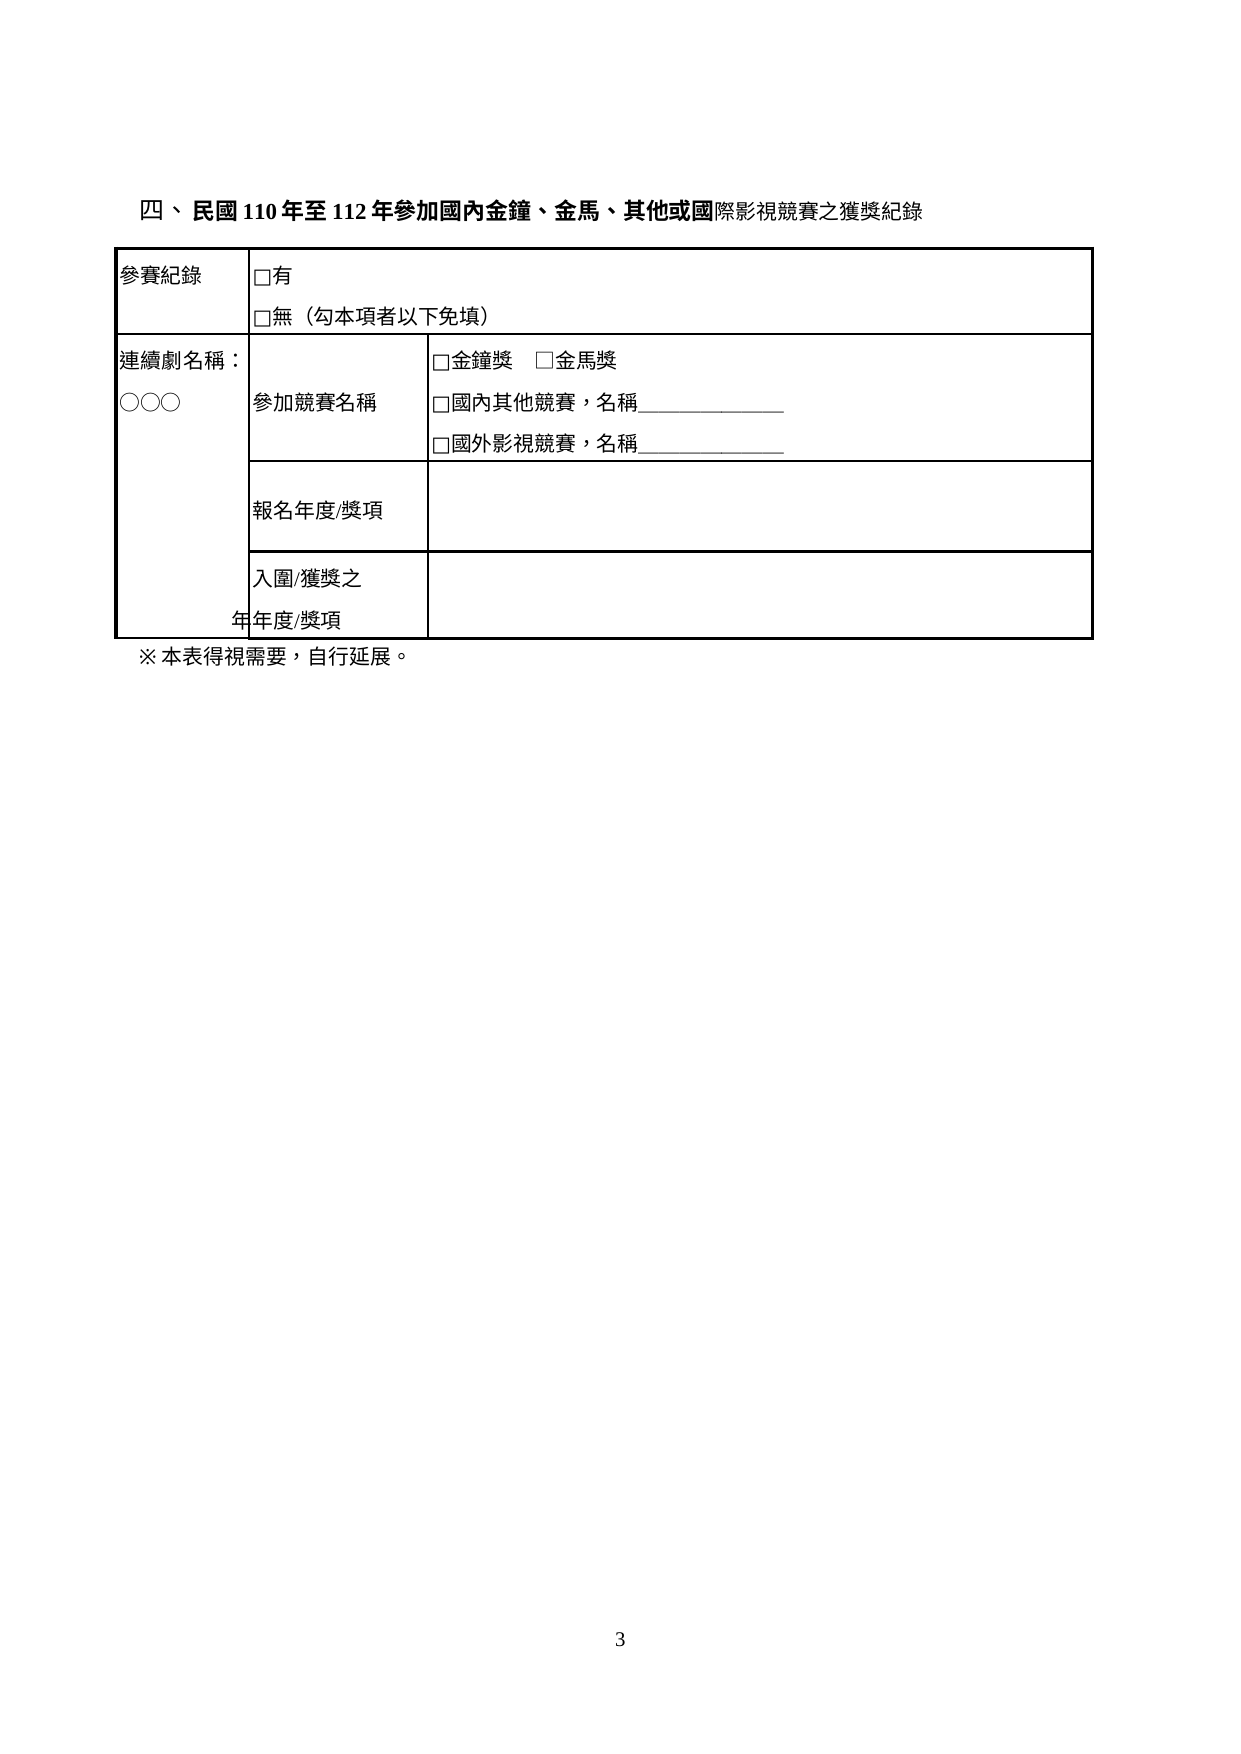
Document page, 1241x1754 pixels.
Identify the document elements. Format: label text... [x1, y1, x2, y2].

table_cell 連續劇名稱：○○○ [118, 335, 248, 637]
table_cell 報名年度/獎項 [250, 462, 427, 550]
table_cell □金鐘獎 □金馬獎 □國內其他競賽，名稱＿＿＿＿＿＿＿ □國外影視競賽，名稱＿＿＿＿＿＿＿ [429, 335, 1091, 460]
subtitle ※ 本表得視需要，自行延展。 [139, 640, 1122, 670]
list 民國110年至112年參加國內金鐘、金馬、其他或國際影視競賽之獲獎紀錄 [139, 186, 1122, 228]
table_header □有 □無（勾本項者以下免填） [250, 250, 1091, 333]
table_header 參賽紀錄 [118, 250, 248, 333]
table_cell [429, 462, 1091, 550]
table_cell 參加競賽名稱 [250, 335, 427, 460]
table_cell [429, 553, 1091, 637]
table_cell 入圍/獲獎之 年年度/獎項 [250, 553, 427, 637]
